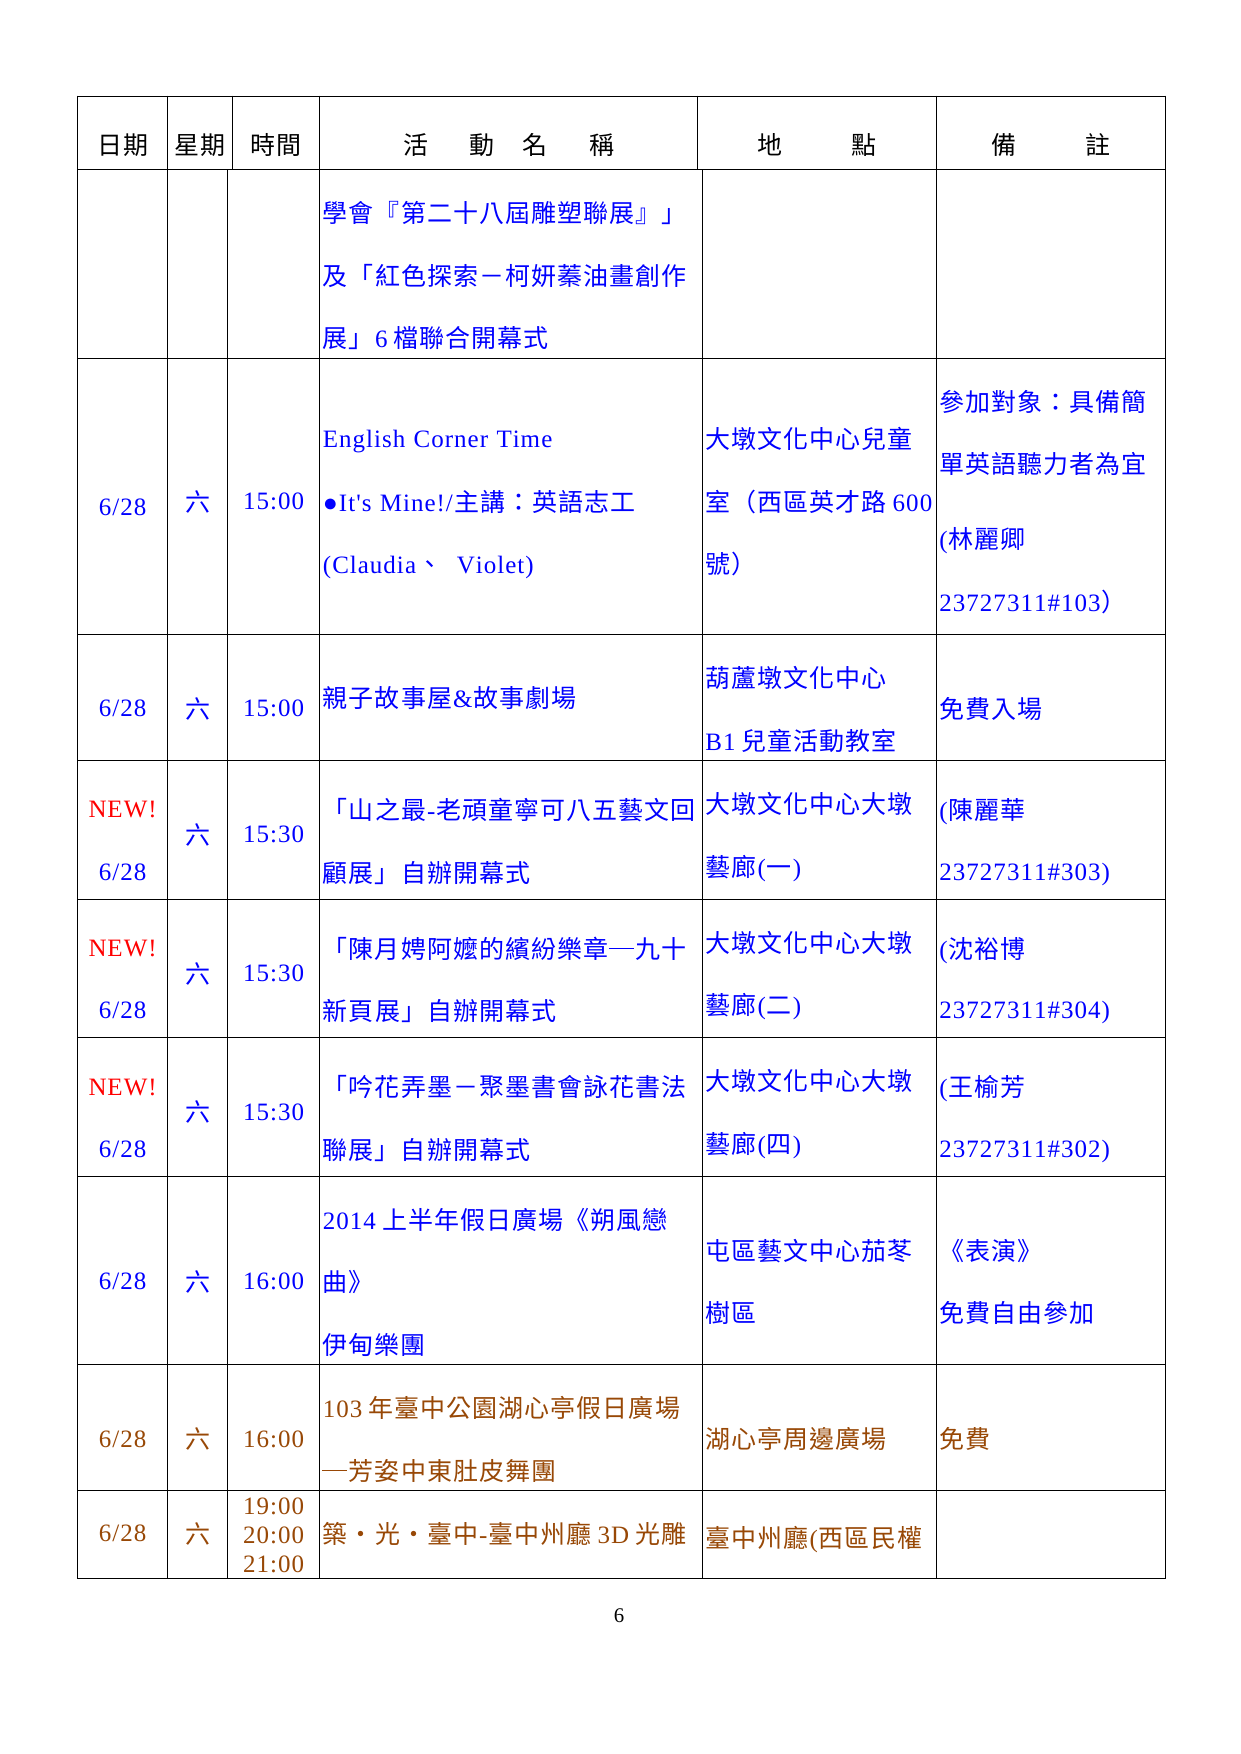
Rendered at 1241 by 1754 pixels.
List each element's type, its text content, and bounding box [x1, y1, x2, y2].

table_cell 六 [168, 1038, 227, 1176]
table_cell 親子故事屋&故事劇場 [320, 635, 702, 760]
table_header 地 點 [698, 97, 936, 169]
table_cell 103年臺中公園湖心亭假日廣場─芳姿中東肚皮舞團 [320, 1365, 702, 1490]
table_cell 「山之最-老頑童寧可八五藝文回顧展」自辦開幕式 [320, 761, 702, 898]
table_cell 六 [168, 1365, 227, 1490]
table_cell 屯區藝文中心茄苳樹區 [703, 1177, 936, 1364]
table_cell 16:00 [228, 1177, 319, 1364]
table_cell NEW! 6/28 [78, 900, 167, 1037]
table_cell 六 [168, 900, 227, 1037]
table_cell 六 [168, 359, 227, 634]
table_cell 參加對象：具備簡單英語聽力者為宜 (林麗卿23727311#103） [937, 359, 1165, 634]
table_header 備 註 [937, 97, 1165, 169]
table_cell [703, 170, 936, 358]
table_cell NEW! 6/28 [78, 761, 167, 898]
table_cell English Corner Time ●It's Mine!/主講：英語志工(Claudia、 Violet) [320, 359, 702, 634]
table_cell 6/28 [78, 359, 167, 634]
table_cell 六 [168, 1491, 227, 1577]
table_cell [937, 1491, 1165, 1577]
table_cell 《表演》 免費自由參加 [937, 1177, 1165, 1364]
table_cell [937, 170, 1165, 358]
table_cell 六 [168, 1177, 227, 1364]
table_cell (沈裕博23727311#304) [937, 900, 1165, 1037]
table_cell 15:30 [228, 1038, 319, 1176]
table_cell 臺中州廳(西區民權 [703, 1491, 936, 1577]
table_cell (王榆芳23727311#302) [937, 1038, 1165, 1176]
table_cell 15:30 [228, 900, 319, 1037]
table_header 星期 [168, 97, 232, 169]
table_cell 19:00 20:00 21:00 [228, 1491, 319, 1577]
table_cell 6/28 [78, 1177, 167, 1364]
table_cell 學會『第二十八屆雕塑聯展』」及「紅色探索－柯妍蓁油畫創作展」6檔聯合開幕式 [320, 170, 702, 358]
table_cell 葫蘆墩文化中心 B1兒童活動教室 [703, 635, 936, 760]
table_cell 六 [168, 761, 227, 898]
table_cell 大墩文化中心大墩藝廊(四) [703, 1038, 936, 1176]
table_cell 大墩文化中心大墩藝廊(二) [703, 900, 936, 1037]
table_cell 築‧光‧臺中-臺中州廳3D光雕 [320, 1491, 702, 1577]
table_cell 15:30 [228, 761, 319, 898]
table_cell 湖心亭周邊廣場 [703, 1365, 936, 1490]
table_cell 免費 [937, 1365, 1165, 1490]
table_cell 16:00 [228, 1365, 319, 1490]
table_cell 「陳月娉阿嬤的繽紛樂章─九十新頁展」自辦開幕式 [320, 900, 702, 1037]
table_cell (陳麗華23727311#303) [937, 761, 1165, 898]
table_cell [168, 170, 227, 358]
table_cell 6/28 [78, 1365, 167, 1490]
table_cell 15:00 [228, 359, 319, 634]
table_cell 免費入場 [937, 635, 1165, 760]
table_cell 6/28 [78, 635, 167, 760]
table_cell NEW! 6/28 [78, 1038, 167, 1176]
table_header 時間 [233, 97, 319, 169]
table_cell 「吟花弄墨－聚墨書會詠花書法聯展」自辦開幕式 [320, 1038, 702, 1176]
table_cell 6/28 [78, 1491, 167, 1577]
table_cell 大墩文化中心兒童室（西區英才路600號） [703, 359, 936, 634]
table_cell 2014上半年假日廣場《朔風戀曲》 伊甸樂團 [320, 1177, 702, 1364]
table_cell [228, 170, 319, 358]
table_cell 六 [168, 635, 227, 760]
table_cell [78, 170, 167, 358]
table_cell 15:00 [228, 635, 319, 760]
table_cell 大墩文化中心大墩藝廊(一) [703, 761, 936, 898]
table_header 日期 [78, 97, 167, 169]
table_header 活 動 名 稱 [320, 97, 697, 169]
